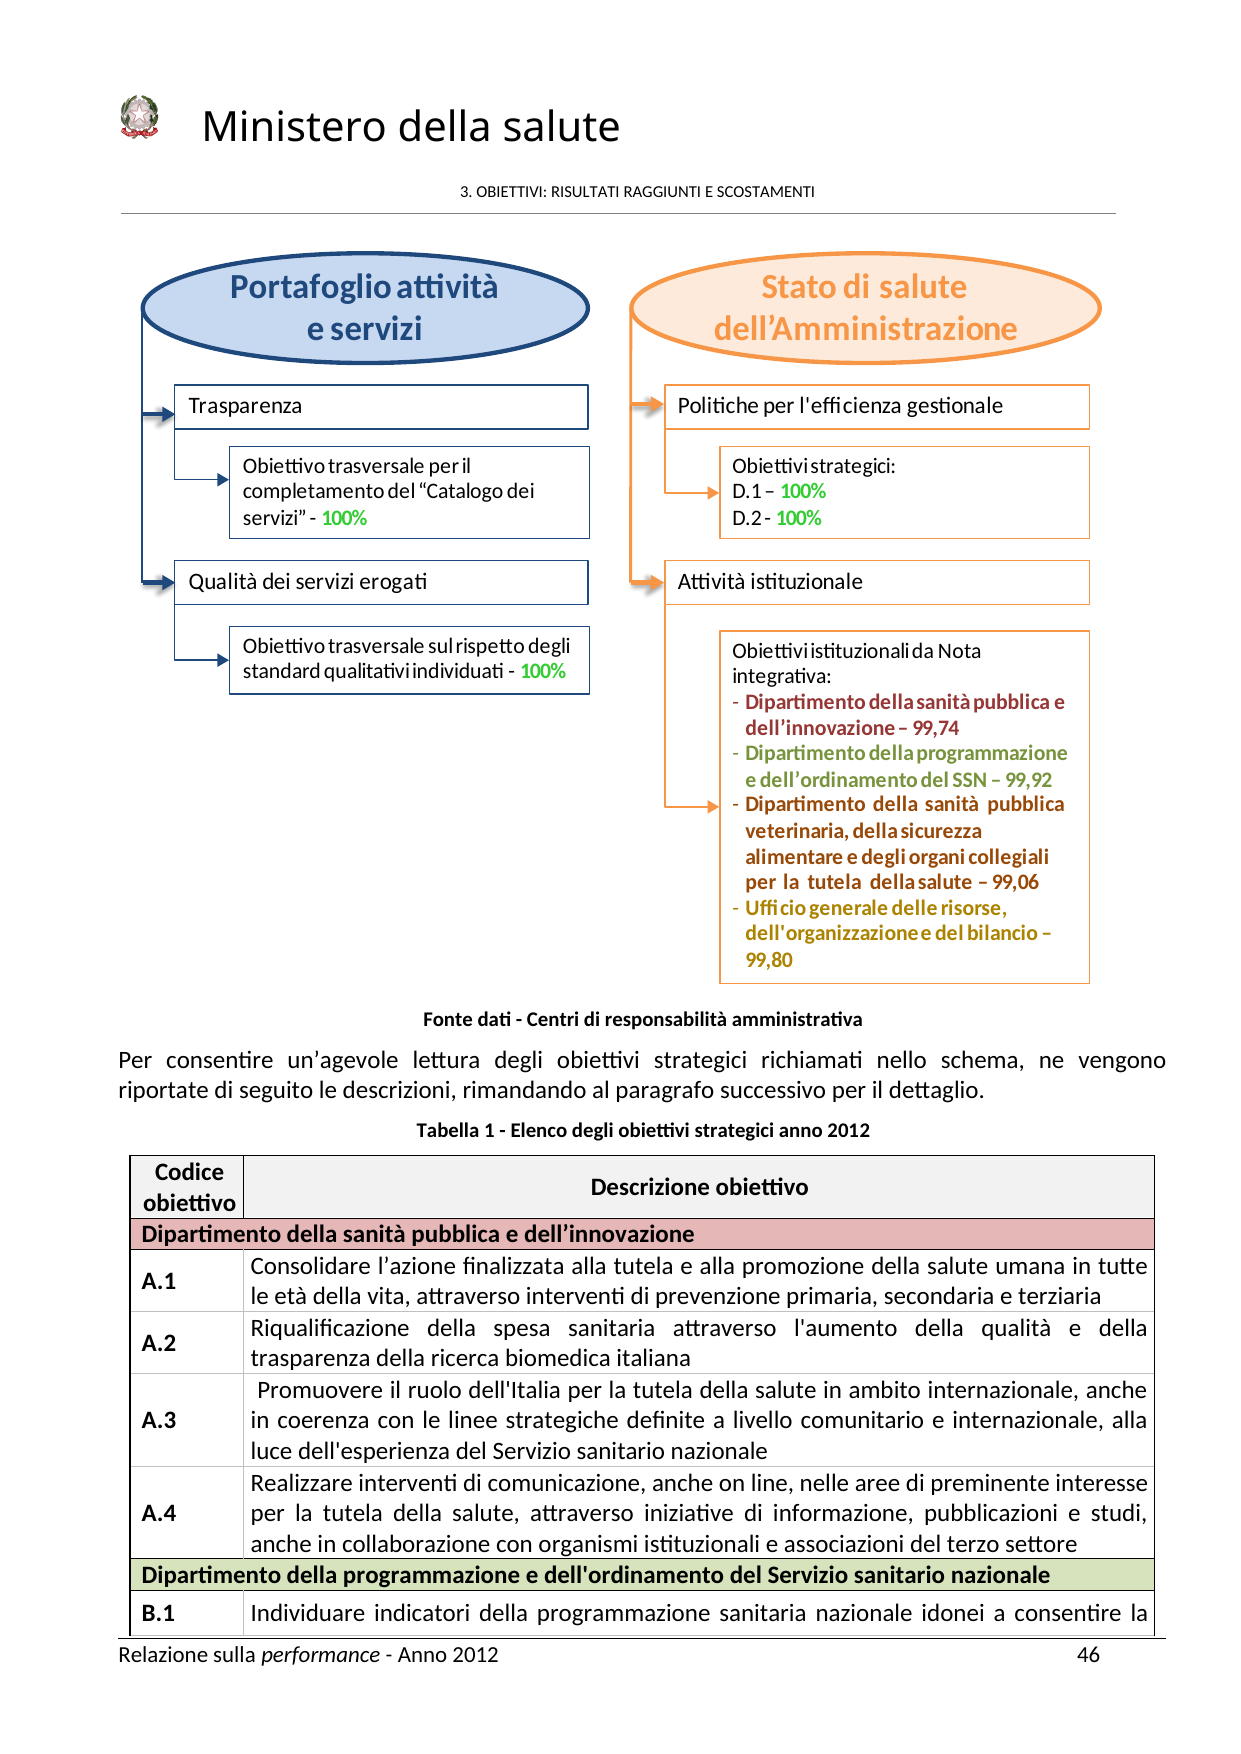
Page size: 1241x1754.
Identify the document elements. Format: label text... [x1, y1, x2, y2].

text Per consentire un’agevole lettura degli obiettivi strategici richiamati nello schema, ne vengono riportate di seguito le descrizioni, rimandando al paragrafo successivo per il dettaglio. [118, 1044, 1168, 1105]
table_cell B.1 [131, 1591, 243, 1635]
picture [119, 93, 161, 141]
table_cell Dipartimento della programmazione e dell'ordinamento del Servizio sanitario nazionale [131, 1559, 1154, 1590]
table_cell Individuare indicatori della programmazione sanitaria nazionale idonei a consentire la [244, 1591, 1154, 1635]
table_cell Dipartimento della sanità pubblica e dell’innovazione [131, 1219, 1154, 1249]
table_cell A.1 [131, 1250, 243, 1311]
table_cell Consolidare l’azione finalizzata alla tutela e alla promozione della salute umana in tutte le età della vita, attraverso interventi di prevenzione primaria, secondaria e terziaria [244, 1250, 1154, 1311]
table_cell A.2 [131, 1312, 243, 1373]
text Fonte dati - Centri di responsabilità amministrativa [118, 1006, 1168, 1031]
table_header Descrizione obiettivo [244, 1156, 1154, 1217]
table_cell Promuovere il ruolo dell'Italia per la tutela della salute in ambito internazionale, anche in coerenza con le linee strategiche definite a livello comunitario e internazionale, alla luce dell'esperienza del Servizio sanitario nazionale [244, 1374, 1154, 1466]
table_cell Riqualificazione della spesa sanitaria attraverso l'aumento della qualità e della trasparenza della ricerca biomedica italiana [244, 1312, 1154, 1373]
table_cell Realizzare interventi di comunicazione, anche on line, nelle aree di preminente interesse per la tutela della salute, attraverso iniziative di informazione, pubblicazioni e studi, anche in collaborazione con organismi istituzionali e associazioni del terzo settore [244, 1467, 1154, 1558]
text Tabella 1 - Elenco degli obiettivi strategici anno 2012 [118, 1117, 1168, 1143]
table_cell A.4 [131, 1467, 243, 1558]
table_header Codice obiettivo [131, 1156, 243, 1217]
table_cell A.3 [131, 1374, 243, 1466]
